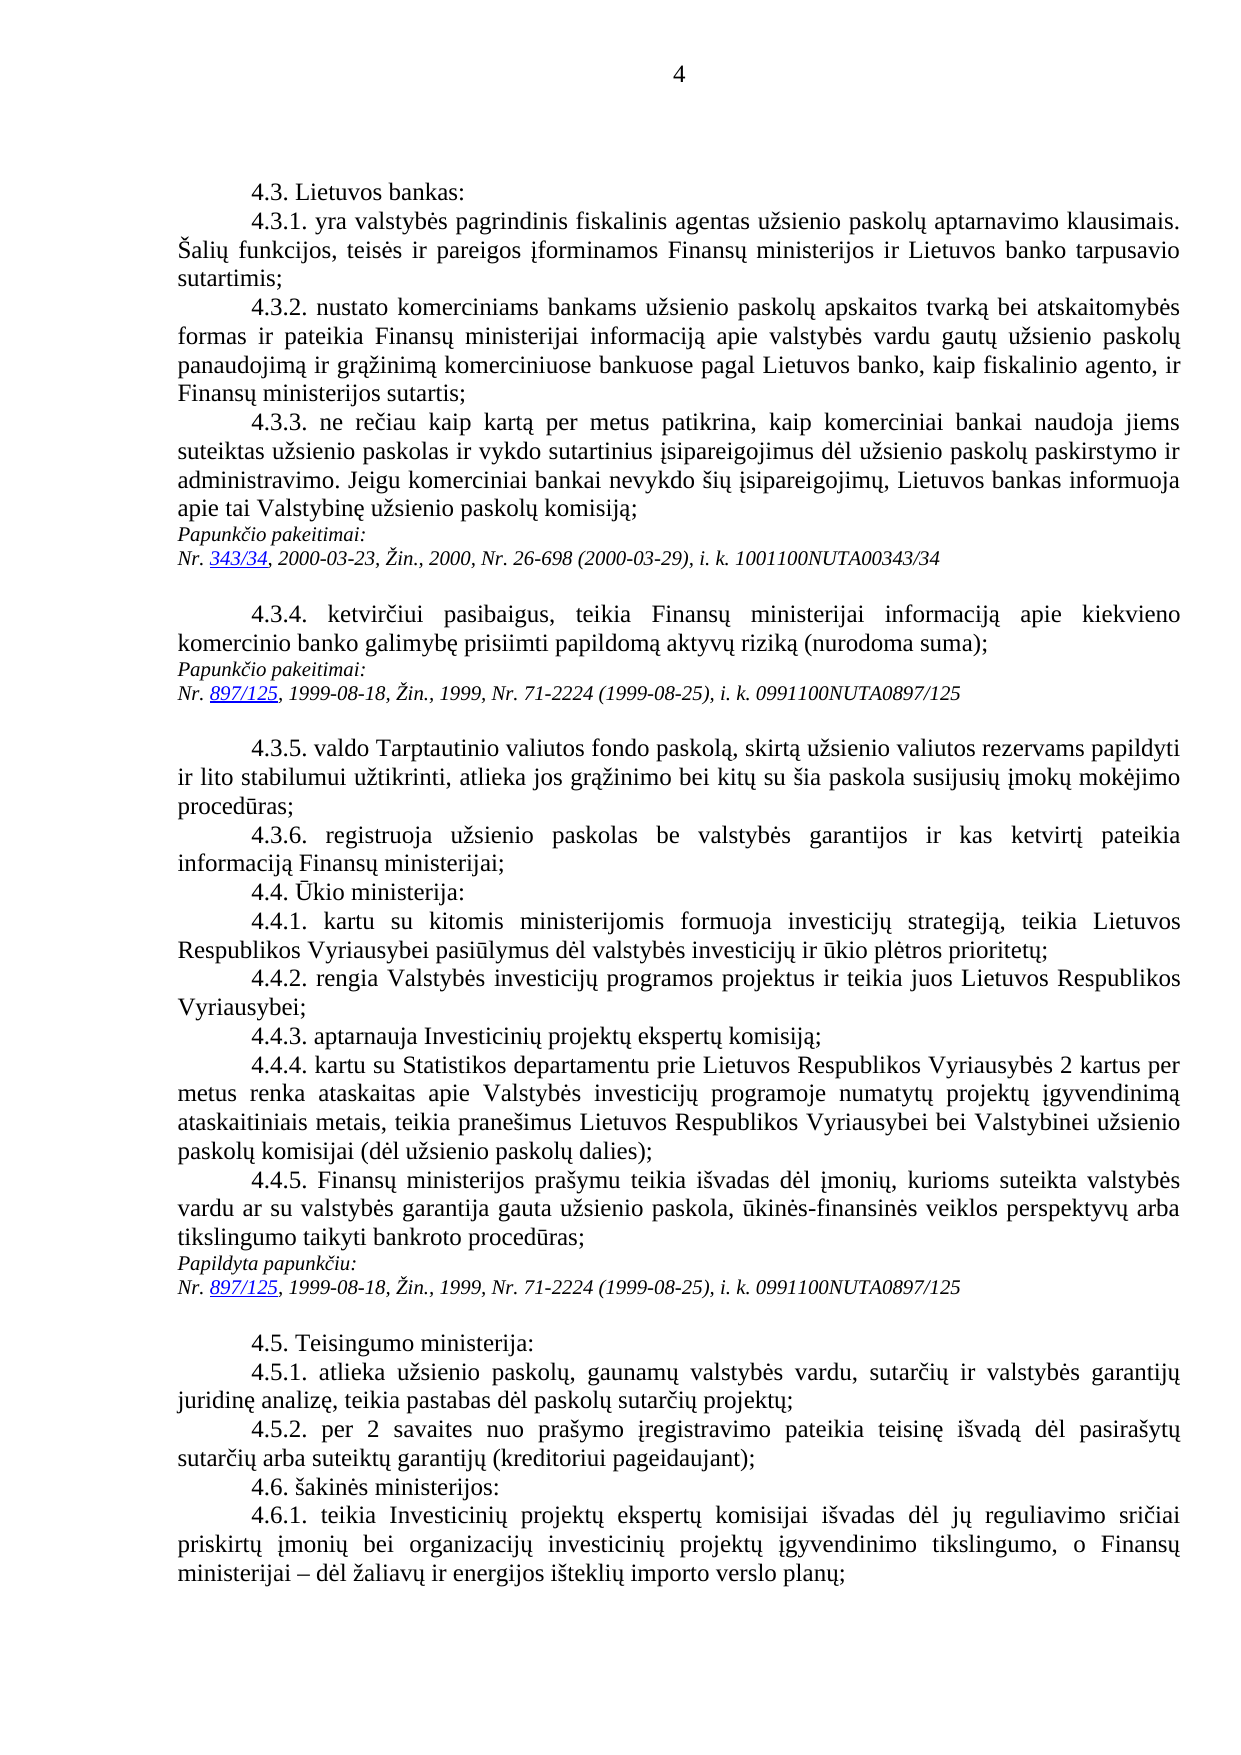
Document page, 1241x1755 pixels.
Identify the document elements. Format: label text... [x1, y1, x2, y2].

text 4.3.4. ketvirčiui pasibaigus, teikia Finansų ministerijai informaciją apie kiekvieno komercinio banko galimybę prisiimti papildomą aktyvų riziką (nurodoma suma); [177, 599, 1181, 657]
text 4.5. Teisingumo ministerija: [177, 1328, 1181, 1357]
text 4.3.1. yra valstybės pagrindinis fiskalinis agentas užsienio paskolų aptarnavimo klausimais. Šalių funkcijos, teisės ir pareigos įforminamos Finansų ministerijos ir Lietuvos banko tarpusavio sutartimis; [177, 206, 1181, 292]
text 4.6. šakinės ministerijos: [177, 1472, 1181, 1500]
text 4.4. Ūkio ministerija: [177, 877, 1181, 906]
text Nr. 897/125, 1999-08-18, Žin., 1999, Nr. 71-2224 (1999-08-25), i. k. 0991100NUTA0897/125 [177, 1275, 1181, 1299]
text 4.4.3. aptarnauja Investicinių projektų ekspertų komisiją; [177, 1021, 1181, 1050]
text 4.4.4. kartu su Statistikos departamentu prie Lietuvos Respublikos Vyriausybės 2 kartus per metus renka ataskaitas apie Valstybės investicijų programoje numatytų projektų įgyvendinimą ataskaitiniais metais, teikia pranešimus Lietuvos Respublikos Vyriausybei bei Valstybinei užsienio paskolų komisijai (dėl užsienio paskolų dalies); [177, 1050, 1181, 1165]
text 4.3.6. registruoja užsienio paskolas be valstybės garantijos ir kas ketvirtį pateikia informaciją Finansų ministerijai; [177, 820, 1181, 877]
text 4.4.5. Finansų ministerijos prašymu teikia išvadas dėl įmonių, kurioms suteikta valstybės vardu ar su valstybės garantija gauta užsienio paskola, ūkinės-finansinės veiklos perspektyvų arba tikslingumo taikyti bankroto procedūras; [177, 1165, 1181, 1251]
text 4.3.2. nustato komerciniams bankams užsienio paskolų apskaitos tvarką bei atskaitomybės formas ir pateikia Finansų ministerijai informaciją apie valstybės vardu gautų užsienio paskolų panaudojimą ir grąžinimą komerciniuose bankuose pagal Lietuvos banko, kaip fiskalinio agento, ir Finansų ministerijos sutartis; [177, 292, 1181, 407]
text 4.3.5. valdo Tarptautinio valiutos fondo paskolą, skirtą užsienio valiutos rezervams papildyti ir lito stabilumui užtikrinti, atlieka jos grąžinimo bei kitų su šia paskola susijusių įmokų mokėjimo procedūras; [177, 733, 1181, 820]
text Papunkčio pakeitimai: [177, 522, 1181, 546]
text 4.3.3. ne rečiau kaip kartą per metus patikrina, kaip komerciniai bankai naudoja jiems suteiktas užsienio paskolas ir vykdo sutartinius įsipareigojimus dėl užsienio paskolų paskirstymo ir administravimo. Jeigu komerciniai bankai nevykdo šių įsipareigojimų, Lietuvos bankas informuoja apie tai Valstybinę užsienio paskolų komisiją; [177, 407, 1181, 522]
text 4.5.2. per 2 savaites nuo prašymo įregistravimo pateikia teisinę išvadą dėl pasirašytų sutarčių arba suteiktų garantijų (kreditoriui pageidaujant); [177, 1414, 1181, 1472]
text Papildyta papunkčiu: [177, 1251, 1181, 1275]
text 4.4.1. kartu su kitomis ministerijomis formuoja investicijų strategiją, teikia Lietuvos Respublikos Vyriausybei pasiūlymus dėl valstybės investicijų ir ūkio plėtros prioritetų; [177, 906, 1181, 963]
text Nr. 343/34, 2000-03-23, Žin., 2000, Nr. 26-698 (2000-03-29), i. k. 1001100NUTA00343/34 [177, 546, 1181, 570]
text Papunkčio pakeitimai: [177, 657, 1181, 681]
text 4.5.1. atlieka užsienio paskolų, gaunamų valstybės vardu, sutarčių ir valstybės garantijų juridinę analizę, teikia pastabas dėl paskolų sutarčių projektų; [177, 1357, 1181, 1414]
text 4.3. Lietuvos bankas: [177, 177, 1181, 206]
text 4.6.1. teikia Investicinių projektų ekspertų komisijai išvadas dėl jų reguliavimo sričiai priskirtų įmonių bei organizacijų investicinių projektų įgyvendinimo tikslingumo, o Finansų ministerijai – dėl žaliavų ir energijos išteklių importo verslo planų; [177, 1500, 1181, 1587]
text 4.4.2. rengia Valstybės investicijų programos projektus ir teikia juos Lietuvos Respublikos Vyriausybei; [177, 963, 1181, 1021]
text Nr. 897/125, 1999-08-18, Žin., 1999, Nr. 71-2224 (1999-08-25), i. k. 0991100NUTA0897/125 [177, 681, 1181, 705]
